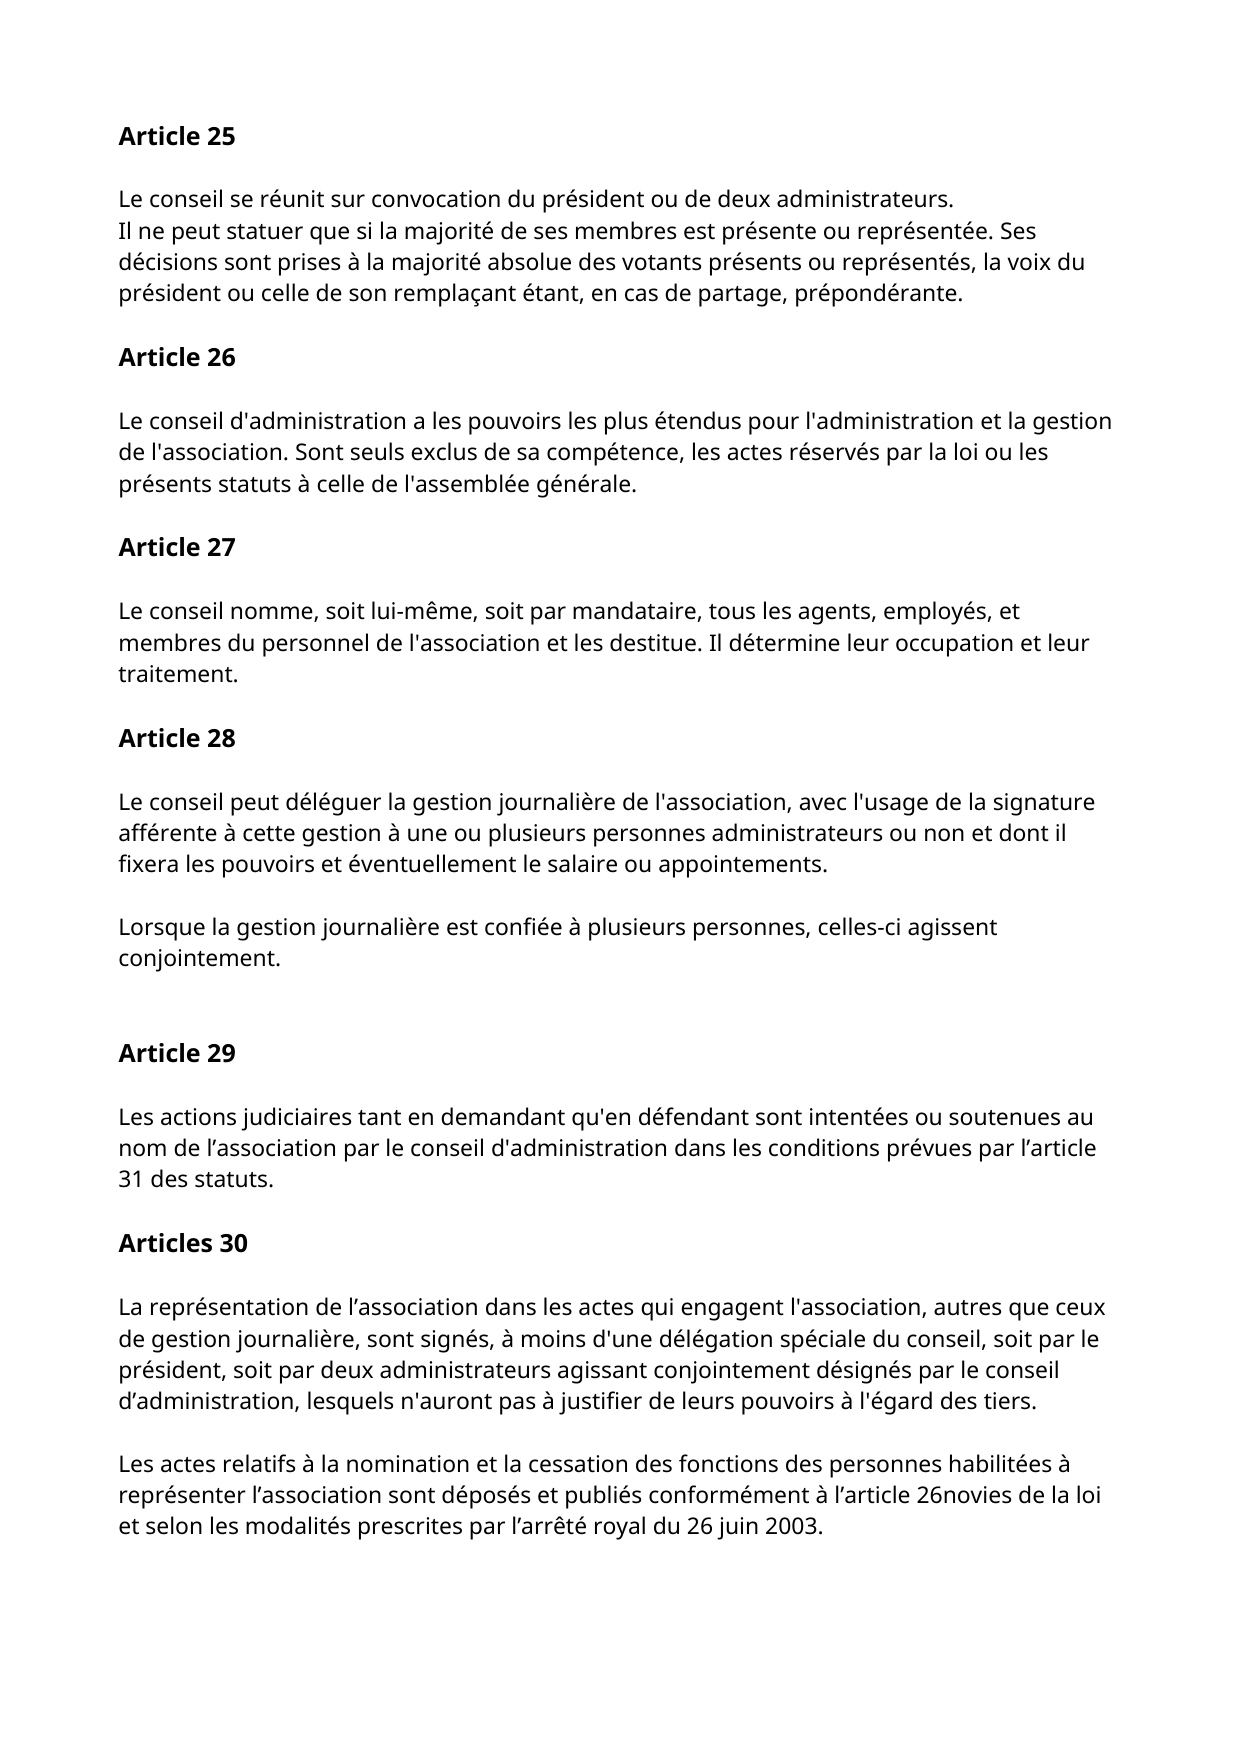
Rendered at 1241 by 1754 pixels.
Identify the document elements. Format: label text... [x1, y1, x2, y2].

text Lorsque la gestion journalière est confiée à plusieurs personnes, celles-ci agissent conjointement. [118, 911, 1122, 973]
text La représentation de l’association dans les actes qui engagent l'association, autres que ceux de gestion journalière, sont signés, à moins d'une délégation spéciale du conseil, soit par le président, soit par deux administrateurs agissant conjointement désignés par le conseil d’administration, lesquels n'auront pas à justifier de leurs pouvoirs à l'égard des tiers. [118, 1291, 1122, 1416]
subtitle Articles 30 [118, 1226, 1122, 1260]
text Le conseil nomme, soit lui-même, soit par mandataire, tous les agents, employés, et membres du personnel de l'association et les destitue. Il détermine leur occupation et leur traitement. [118, 595, 1122, 689]
text Le conseil peut déléguer la gestion journalière de l'association, avec l'usage de la signature afférente à cette gestion à une ou plusieurs personnes administrateurs ou non et dont il fixera les pouvoirs et éventuellement le salaire ou appointements. [118, 786, 1122, 879]
subtitle Article 27 [118, 530, 1122, 564]
text Il ne peut statuer que si la majorité de ses membres est présente ou représentée. Ses décisions sont prises à la majorité absolue des votants présents ou représentés, la voix du président ou celle de son remplaçant étant, en cas de partage, prépondérante. [118, 215, 1122, 308]
text Les actes relatifs à la nomination et la cessation des fonctions des personnes habilitées à représenter l’association sont déposés et publiés conformément à l’article 26novies de la loi et selon les modalités prescrites par l’arrêté royal du 26 juin 2003. [118, 1447, 1122, 1541]
subtitle Article 28 [118, 720, 1122, 754]
text Les actions judiciaires tant en demandant qu'en défendant sont intentées ou soutenues au nom de l’association par le conseil d'administration dans les conditions prévues par l’article 31 des statuts. [118, 1101, 1122, 1195]
subtitle Article 29 [118, 1036, 1122, 1070]
text Le conseil se réunit sur convocation du président ou de deux administrateurs. [118, 183, 1122, 215]
subtitle Article 26 [118, 340, 1122, 374]
text Le conseil d'administration a les pouvoirs les plus étendus pour l'administration et la gestion de l'association. Sont seuls exclus de sa compétence, les actes réservés par la loi ou les présents statuts à celle de l'assemblée générale. [118, 405, 1122, 499]
subtitle Article 25 [118, 118, 1122, 152]
